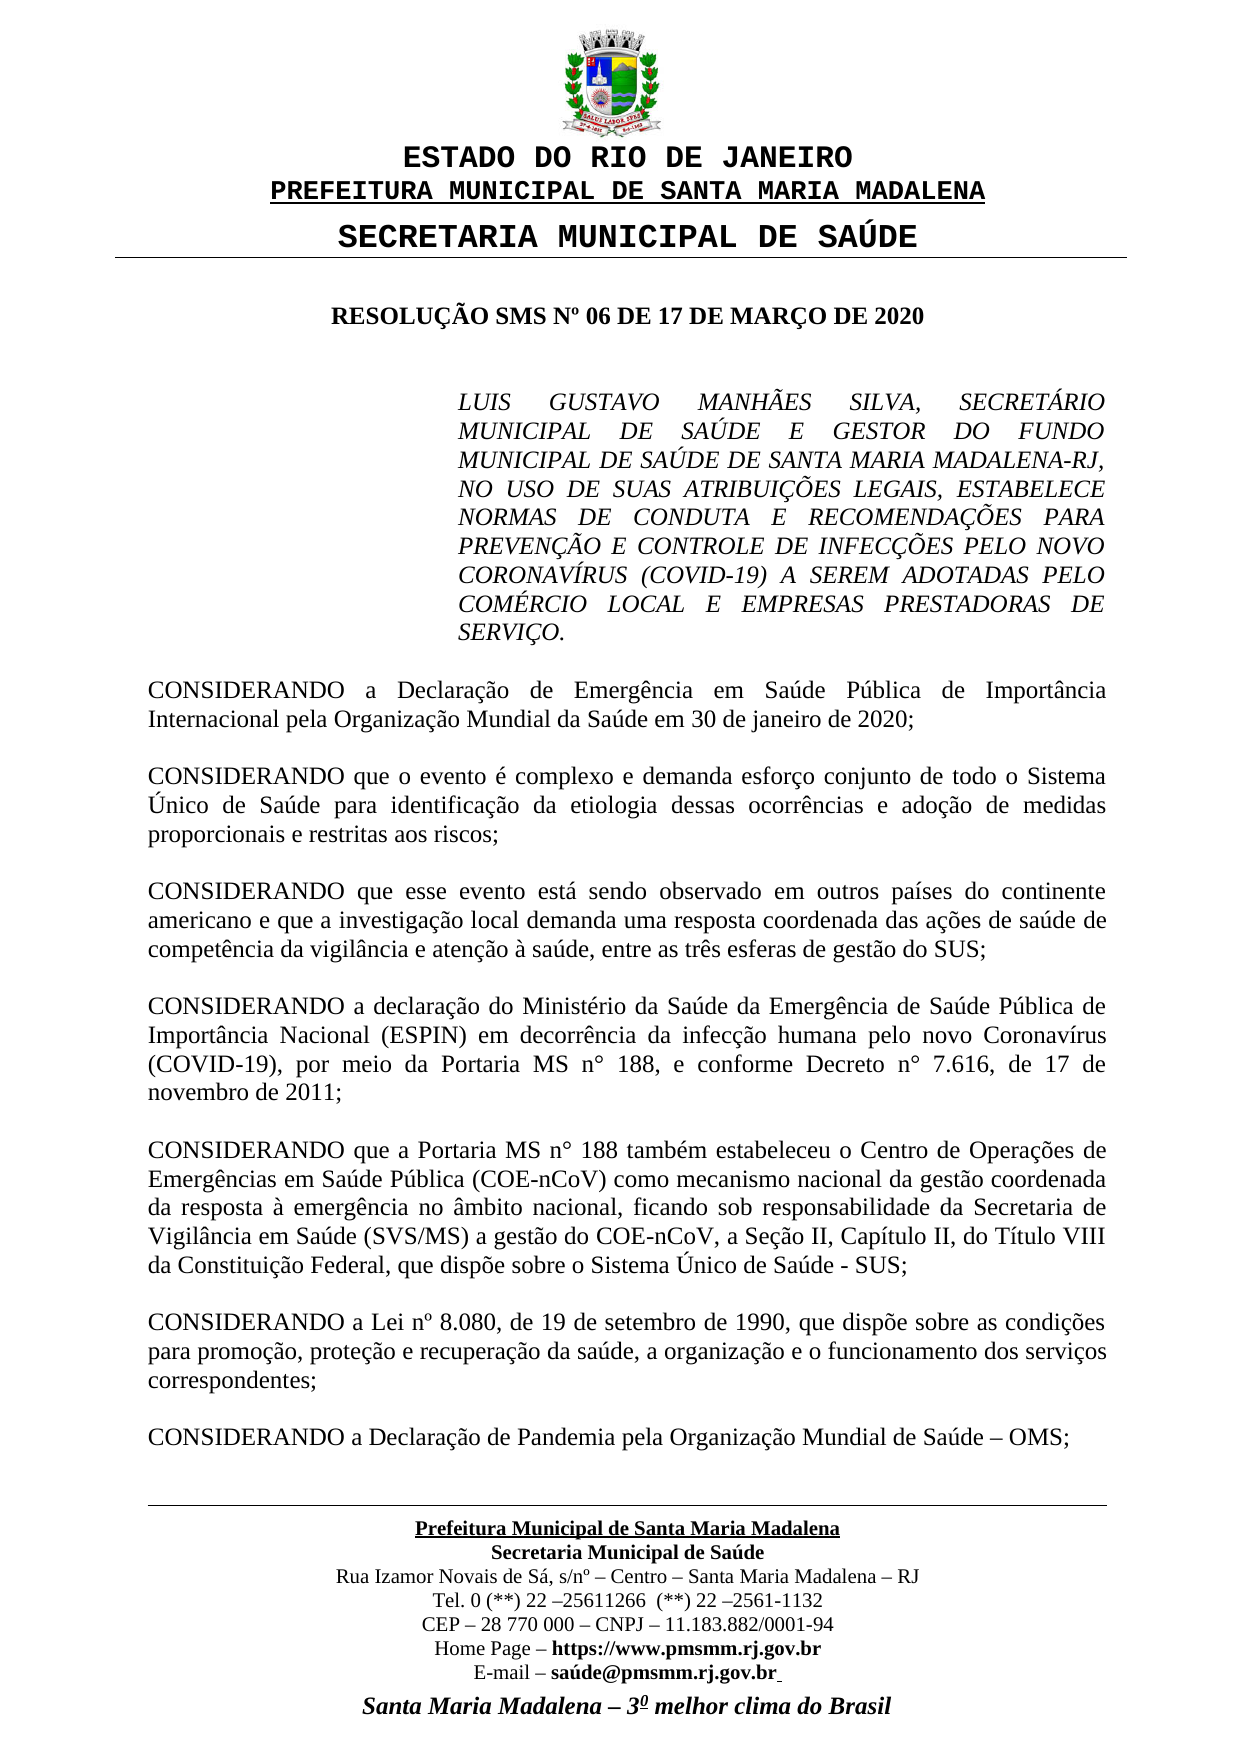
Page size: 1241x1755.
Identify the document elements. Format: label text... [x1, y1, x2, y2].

text RESOLUÇÃO SMS Nº 06 DE 17 DE MARÇO DE 2020 [148, 301, 1107, 330]
text CONSIDERANDO a declaração do Ministério da Saúde da Emergência de Saúde Pública de Importância Nacional (ESPIN) em decorrência da infecção humana pelo novo Coronavírus (COVID-19), por meio da Portaria MS n° 188, e conforme Decreto n° 7.616, de 17 de novembro de 2011; [148, 991, 1107, 1106]
text CONSIDERANDO que esse evento está sendo observado em outros países do continente americano e que a investigação local demanda uma resposta coordenada das ações de saúde de competência da vigilância e atenção à saúde, entre as três esferas de gestão do SUS; [148, 876, 1107, 962]
text CONSIDERANDO que o evento é complexo e demanda esforço conjunto de todo o Sistema Único de Saúde para identificação da etiologia dessas ocorrências e adoção de medidas proporcionais e restritas aos riscos; [148, 761, 1107, 847]
text CONSIDERANDO a Declaração de Pandemia pela Organização Mundial de Saúde – OMS; [148, 1422, 1107, 1451]
text CONSIDERANDO a Declaração de Emergência em Saúde Pública de Importância Internacional pela Organização Mundial da Saúde em 30 de janeiro de 2020; [148, 675, 1107, 732]
text LUIS GUSTAVO MANHÃES SILVA, SECRETÁRIO MUNICIPAL DE SAÚDE E GESTOR DO FUNDO MUNICIPAL DE SAÚDE DE SANTA MARIA MADALENA-RJ, NO USO DE SUAS ATRIBUIÇÕES LEGAIS, ESTABELECE NORMAS DE CONDUTA E RECOMENDAÇÕES PARA PREVENÇÃO E CONTROLE DE INFECÇÕES PELO NOVO CORONAVÍRUS (COVID-19) A SEREM ADOTADAS PELO COMÉRCIO LOCAL E EMPRESAS PRESTADORAS DE SERVIÇO. [458, 387, 1107, 646]
text CONSIDERANDO a Lei nº 8.080, de 19 de setembro de 1990, que dispõe sobre as condições para promoção, proteção e recuperação da saúde, a organização e o funcionamento dos serviços correspondentes; [148, 1307, 1107, 1394]
text CONSIDERANDO que a Portaria MS n° 188 também estabeleceu o Centro de Operações de Emergências em Saúde Pública (COE-nCoV) como mecanismo nacional da gestão coordenada da resposta à emergência no âmbito nacional, ficando sob responsabilidade da Secretaria de Vigilância em Saúde (SVS/MS) a gestão do COE-nCoV, a Seção II, Capítulo II, do Título VIII da Constituição Federal, que dispõe sobre o Sistema Único de Saúde - SUS; [148, 1135, 1107, 1279]
